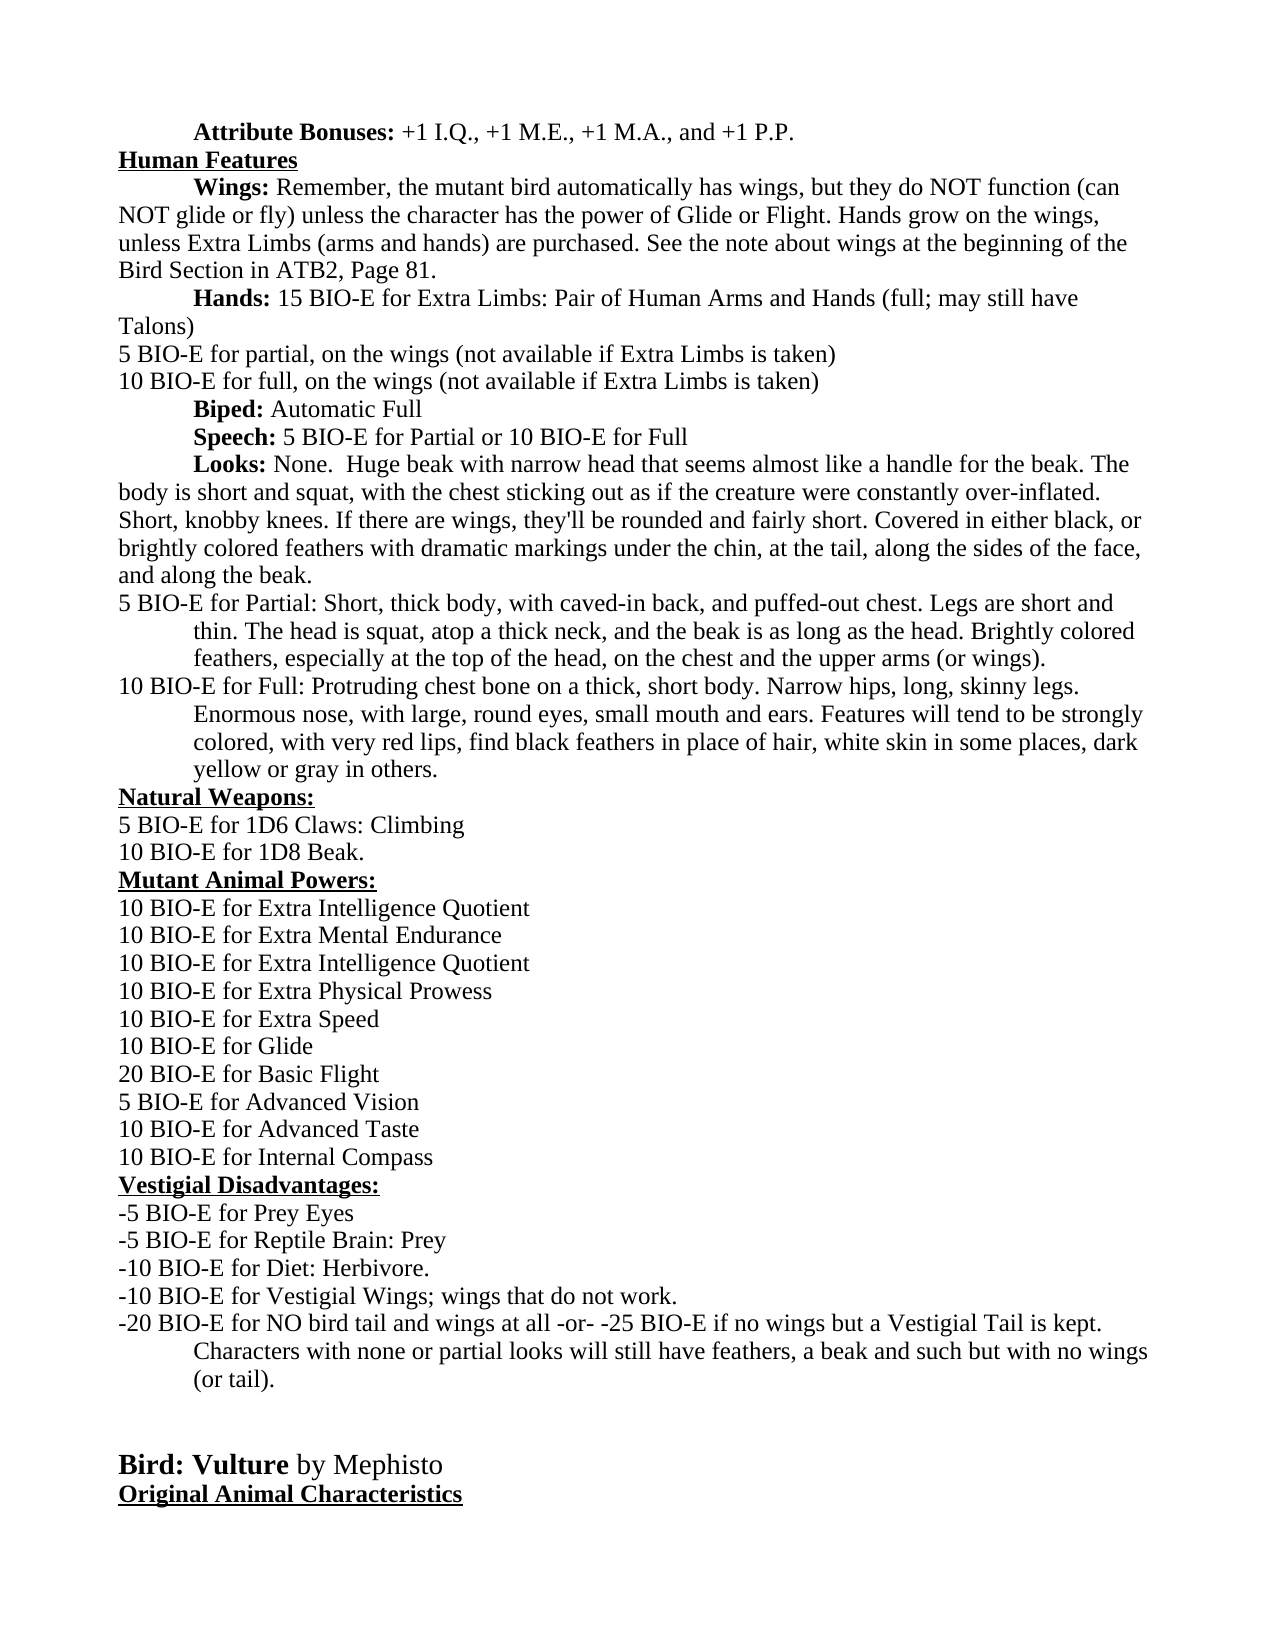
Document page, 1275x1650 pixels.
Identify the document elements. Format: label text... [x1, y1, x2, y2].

text -5 BIO-E for Reptile Brain: Prey [118, 1226, 1157, 1254]
text 5 BIO-E for Advanced Vision [118, 1088, 1157, 1116]
text 10 BIO-E for Advanced Taste [118, 1116, 1157, 1143]
text Hands: 15 BIO-E for Extra Limbs: Pair of Human Arms and Hands (full; may still have Talons) [118, 284, 1157, 340]
text Biped: Automatic Full [118, 395, 1157, 423]
text 10 BIO-E for Extra Speed [118, 1005, 1157, 1032]
text Speech: 5 BIO-E for Partial or 10 BIO-E for Full [118, 423, 1157, 451]
text 10 BIO-E for 1D8 Beak. [118, 838, 1157, 866]
text Original Animal Characteristics [118, 1480, 1157, 1508]
text 10 BIO-E for Extra Mental Endurance [118, 922, 1157, 949]
text Looks: None. Huge beak with narrow head that seems almost like a handle for the beak. The body is short and squat, with the chest sticking out as if the creature were constantly over-inflated. Short, knobby knees. If there are wings, they'll be rounded and fairly short. Covered in either black, or brightly colored feathers with dramatic markings under the chin, at the tail, along the sides of the face, and along the beak. [118, 451, 1157, 589]
text 10 BIO-E for Glide [118, 1032, 1157, 1060]
text 20 BIO-E for Basic Flight [118, 1060, 1157, 1088]
text -10 BIO-E for Vestigial Wings; wings that do not work. [118, 1282, 1157, 1309]
text Vestigial Disadvantages: [118, 1171, 1157, 1199]
text 10 BIO-E for Extra Intelligence Quotient [118, 949, 1157, 977]
text 10 BIO-E for Internal Compass [118, 1143, 1157, 1171]
text Attribute Bonuses: +1 I.Q., +1 M.E., +1 M.A., and +1 P.P. [118, 118, 1157, 146]
text -20 BIO-E for NO bird tail and wings at all -or- -25 BIO-E if no wings but a Vestigial Tail is kept. Characters with none or partial looks will still have feathers, a beak and such but with no wings (or tail). [118, 1309, 1157, 1393]
text 10 BIO-E for Extra Intelligence Quotient [118, 894, 1157, 922]
text Wings: Remember, the mutant bird automatically has wings, but they do NOT function (can NOT glide or fly) unless the character has the power of Glide or Flight. Hands grow on the wings, unless Extra Limbs (arms and hands) are purchased. See the note about wings at the beginning of the Bird Section in ATB2, Page 81. [118, 173, 1157, 284]
text Human Features [118, 146, 1157, 173]
text -5 BIO-E for Prey Eyes [118, 1199, 1157, 1226]
text Mutant Animal Powers: [118, 866, 1157, 894]
text 5 BIO-E for 1D6 Claws: Climbing [118, 811, 1157, 838]
text 10 BIO-E for Full: Protruding chest bone on a thick, short body. Narrow hips, long, skinny legs. Enormous nose, with large, round eyes, small mouth and ears. Features will tend to be strongly colored, with very red lips, find black feathers in place of hair, white skin in some places, dark yellow or gray in others. [118, 672, 1157, 783]
text Natural Weapons: [118, 783, 1157, 811]
subtitle Bird: Vulture by Mephisto [118, 1448, 1157, 1480]
text 5 BIO-E for Partial: Short, thick body, with caved-in back, and puffed-out chest. Legs are short and thin. The head is squat, atop a thick neck, and the beak is as long as the head. Brightly colored feathers, especially at the top of the head, on the chest and the upper arms (or wings). [118, 589, 1157, 672]
text 5 BIO-E for partial, on the wings (not available if Extra Limbs is taken) [118, 340, 1157, 367]
text 10 BIO-E for full, on the wings (not available if Extra Limbs is taken) [118, 367, 1157, 395]
text -10 BIO-E for Diet: Herbivore. [118, 1254, 1157, 1282]
text 10 BIO-E for Extra Physical Prowess [118, 977, 1157, 1005]
